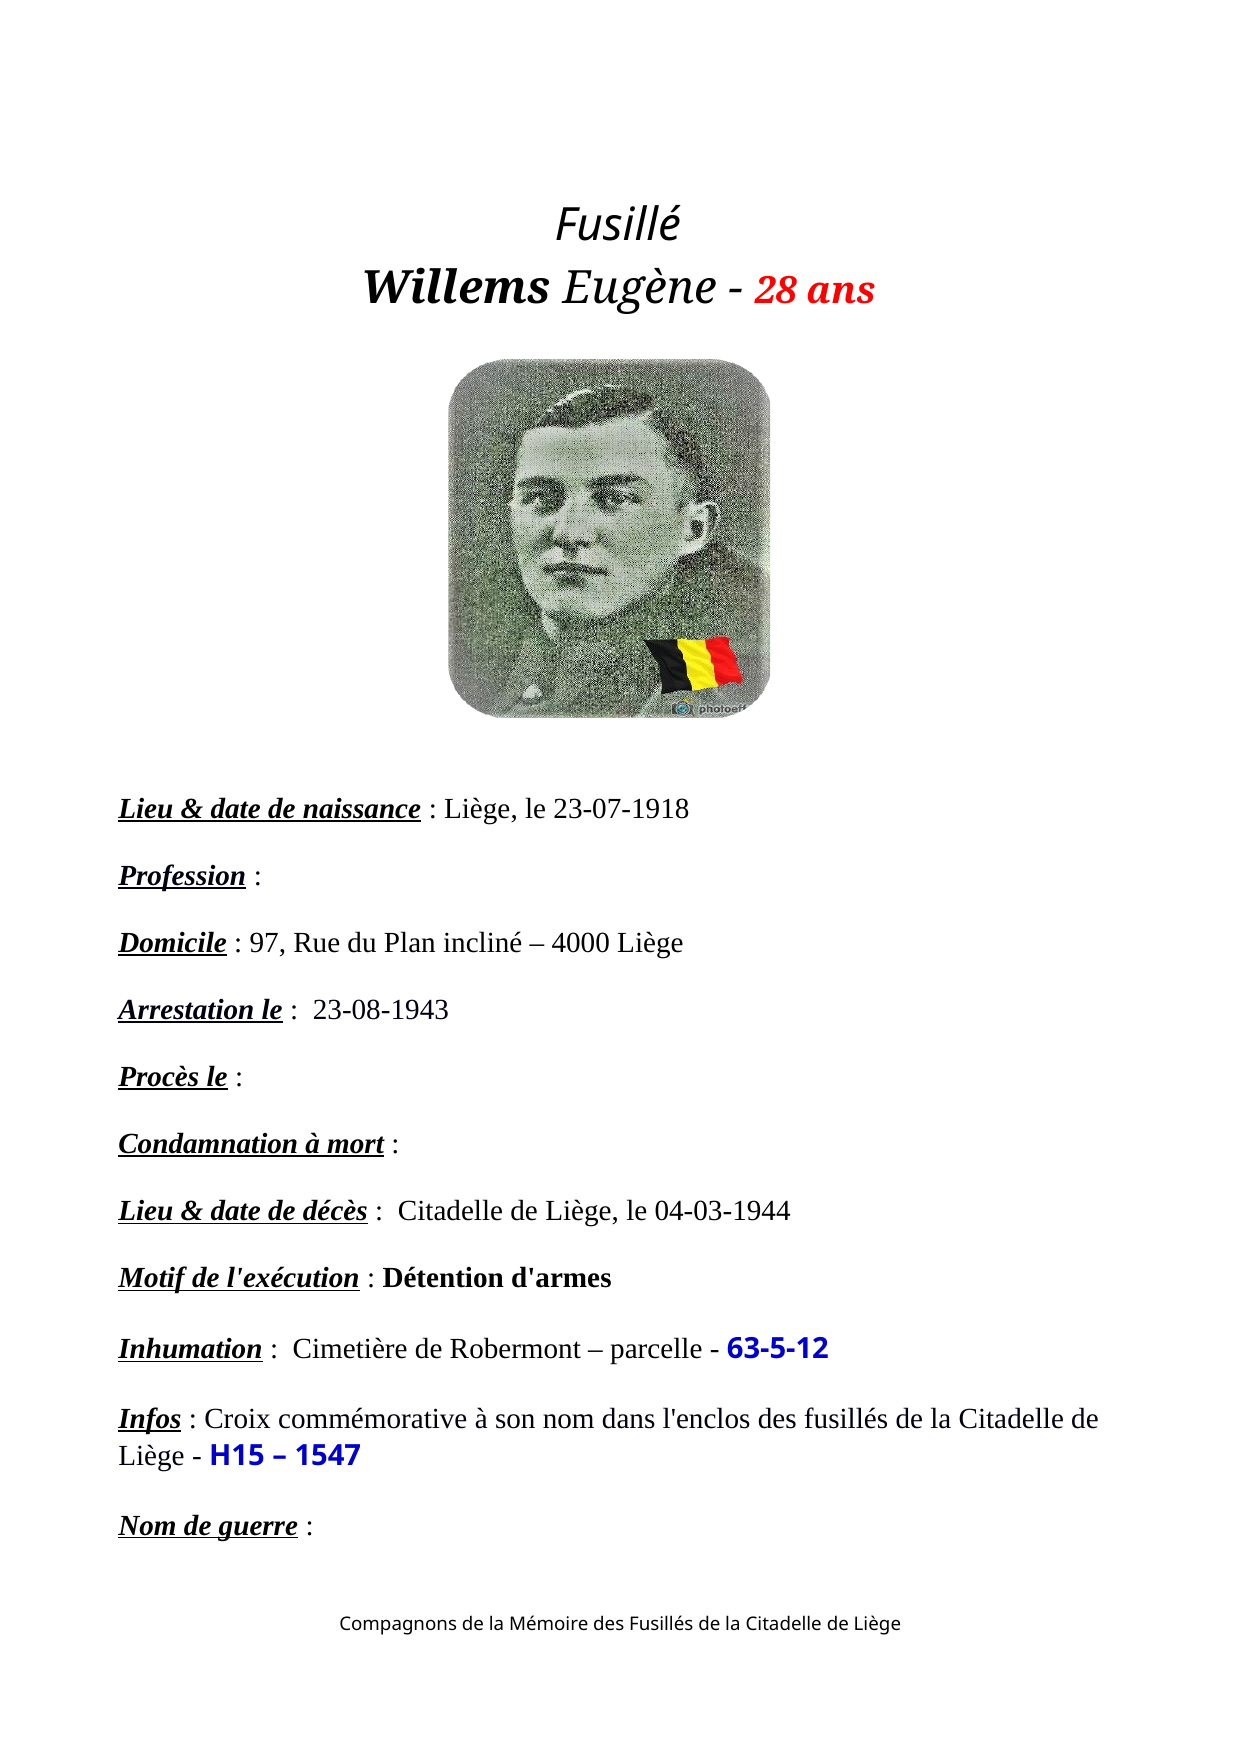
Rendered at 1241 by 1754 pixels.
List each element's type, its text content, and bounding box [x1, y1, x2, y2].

picture [448, 359, 771, 718]
text Procès le : [118, 1059, 1122, 1093]
text Lieu & date de décès : Citadelle de Liège, le 04-03-1944 [118, 1193, 1122, 1227]
text Inhumation : Cimetière de Robermont – parcelle - 63-5-12 [118, 1328, 1122, 1367]
text Arrestation le : 23-08-1943 [118, 992, 1122, 1026]
text Fusillé [118, 192, 1122, 254]
text Motif de l'exécution : Détention d'armes [118, 1261, 1122, 1294]
text Condamnation à mort : [118, 1126, 1122, 1160]
text Profession : [118, 858, 1122, 892]
text Nom de guerre : [118, 1508, 1122, 1541]
text Lieu & date de naissance : Liège, le 23-07-1918 [118, 791, 1122, 824]
text Willems Eugène - 28 ans [118, 254, 1122, 317]
text Infos : Croix commémorative à son nom dans l'enclos des fusillés de la Citadelle de Liège - H15 – 1547 [118, 1401, 1122, 1474]
text Domicile : 97, Rue du Plan incliné – 4000 Liège [118, 925, 1122, 959]
